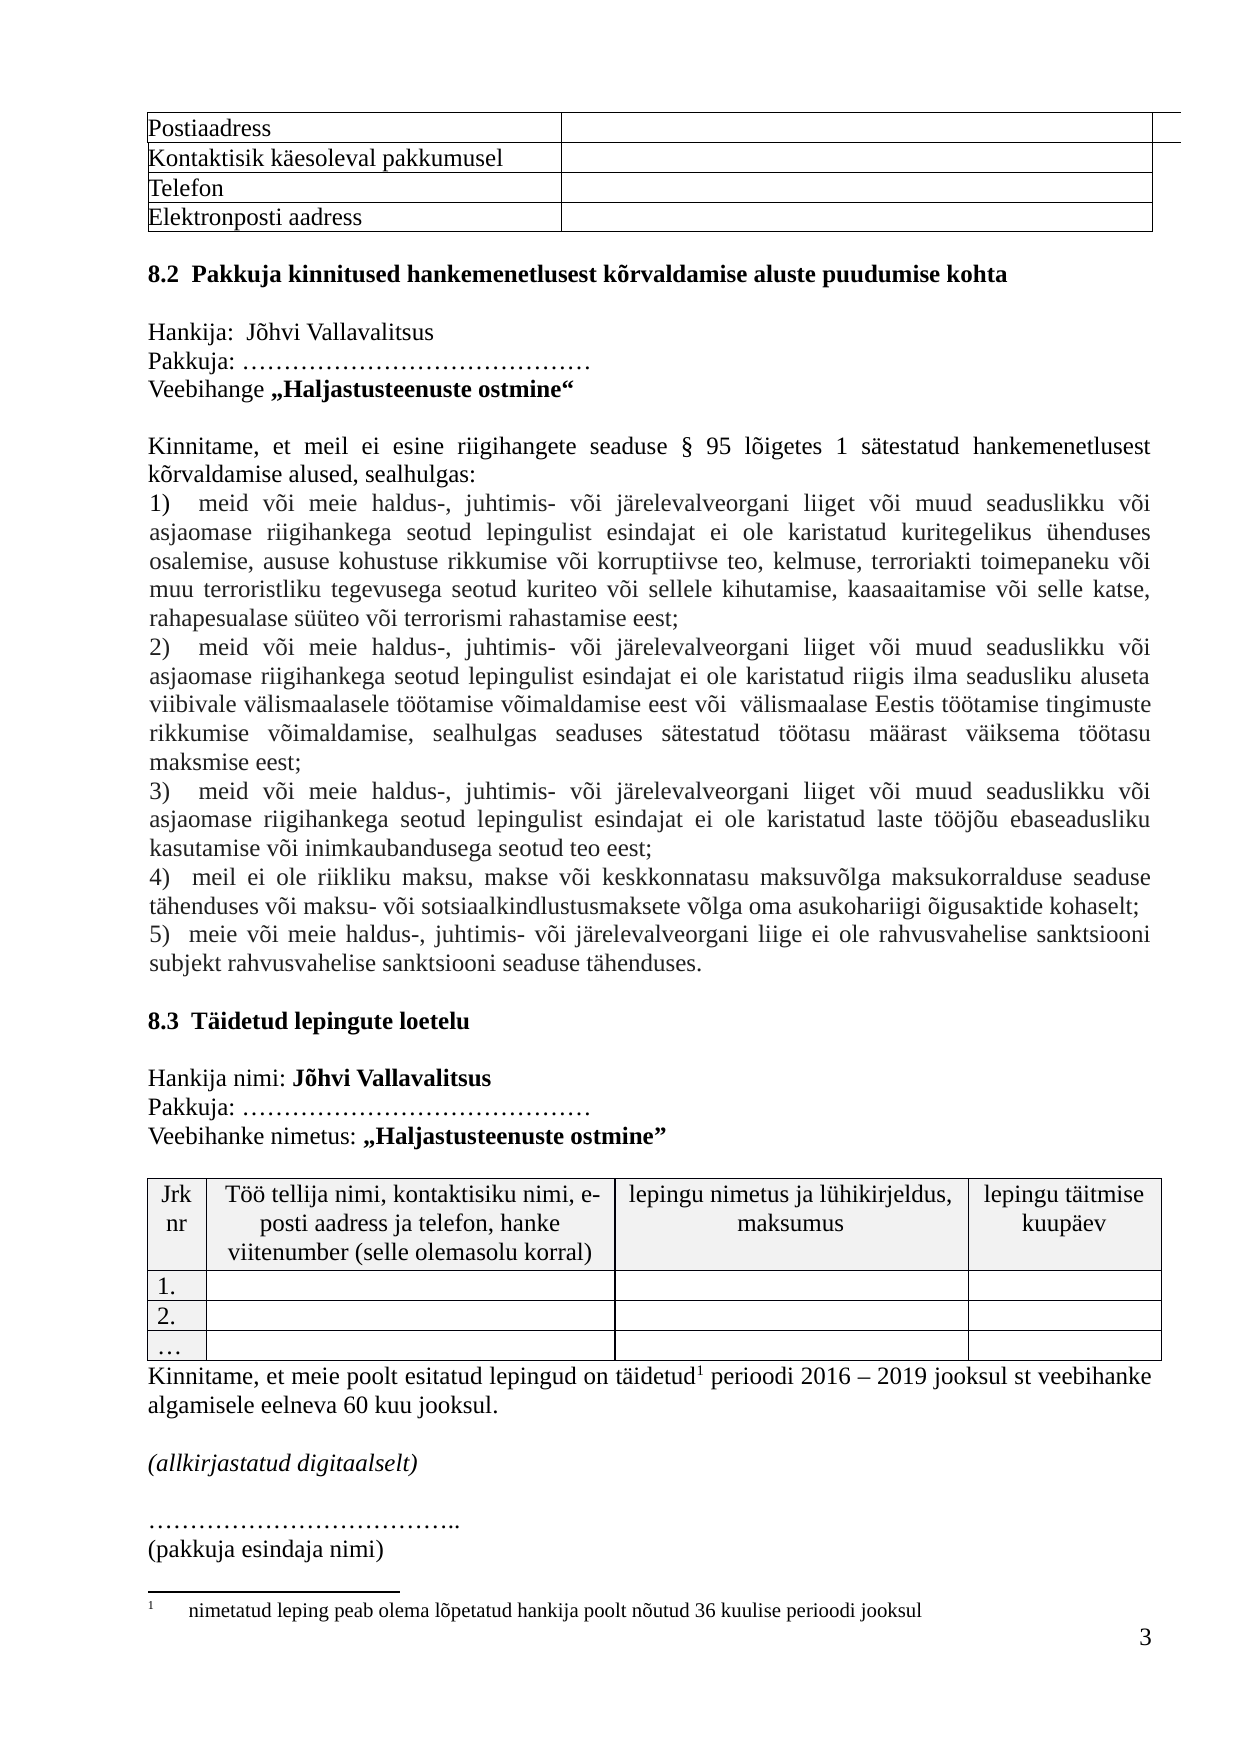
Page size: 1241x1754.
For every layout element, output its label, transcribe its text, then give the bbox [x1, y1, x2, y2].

text 8.2 Pakkuja kinnitused hankemenetlusest kõrvaldamise aluste puudumise kohta [148, 259, 1152, 288]
table_cell [1174, 113, 1181, 142]
table_cell Kontaktisik käesoleval pakkumusel [149, 143, 561, 172]
table_header lepingu nimetus ja lühikirjeldus, maksumus [616, 1179, 968, 1270]
table_cell Postiaadress [148, 113, 561, 142]
table_cell [562, 203, 1152, 231]
text nimetatud leping peab olema lõpetatud hankija poolt nõutud 36 kuulise perioodi jooksul [148, 1598, 1152, 1622]
table_cell [207, 1331, 614, 1360]
table_cell Elektronposti aadress [149, 203, 561, 231]
text Hankija: Jõhvi Vallavalitsus [148, 317, 1152, 346]
table_cell [969, 1301, 1161, 1330]
table_cell Telefon [149, 173, 561, 202]
table_cell 1. [148, 1271, 206, 1300]
table_header Jrk nr [148, 1179, 206, 1270]
table_cell [1153, 172, 1173, 202]
table_cell 2. [148, 1301, 206, 1330]
text Veebihange „Haljastusteenuste ostmine“ [148, 374, 1152, 403]
table_header Töö tellija nimi, kontaktisiku nimi, e-posti aadress ja telefon, hanke viitenumber (selle olemasolu korral) [207, 1179, 614, 1270]
table_cell [1174, 172, 1181, 202]
table_cell [969, 1331, 1161, 1360]
text 3) meid või meie haldus-, juhtimis- või järelevalveorgani liiget või muud seaduslikku või asjaomase riigihankega seotud lepingulist esindajat ei ole karistatud laste tööjõu ebaseadusliku kasutamise või inimkaubandusega seotud teo eest; [149, 776, 1152, 862]
table_cell [207, 1271, 614, 1300]
table_cell [616, 1301, 968, 1330]
text 1) meid või meie haldus-, juhtimis- või järelevalveorgani liiget või muud seaduslikku või asjaomase riigihankega seotud lepingulist esindajat ei ole karistatud kuritegelikus ühenduses osalemise, aususe kohustuse rikkumise või korruptiivse teo, kelmuse, terroriakti toimepaneku või muu terroristliku tegevusega seotud kuriteo või sellele kihutamise, kaasaaitamise või selle katse, rahapesualase süüteo või terrorismi rahastamise eest; [149, 488, 1152, 632]
table_cell [1153, 143, 1173, 172]
text Veebihanke nimetus: „Haljastusteenuste ostmine” [148, 1121, 1152, 1149]
text Hankija nimi: Jõhvi Vallavalitsus [148, 1063, 1152, 1092]
table_cell [1174, 143, 1181, 172]
table_cell [616, 1271, 968, 1300]
text Pakkuja: …………………………………… [148, 346, 1152, 374]
text (pakkuja esindaja nimi) [148, 1534, 1152, 1563]
table_cell [562, 173, 1152, 202]
table_cell [1153, 202, 1173, 231]
text (allkirjastatud digitaalselt) [148, 1448, 1152, 1476]
table_cell [1153, 113, 1173, 142]
table_cell … [148, 1331, 206, 1360]
text 2) meid või meie haldus-, juhtimis- või järelevalveorgani liiget või muud seaduslikku või asjaomase riigihankega seotud lepingulist esindajat ei ole karistatud riigis ilma seadusliku aluseta viibivale välismaalasele töötamise võimaldamise eest või välismaalase Eestis töötamise tingimuste rikkumise võimaldamise, sealhulgas seaduses sätestatud töötasu määrast väiksema töötasu maksmise eest; [149, 632, 1152, 776]
table_header lepingu täitmise kuupäev [969, 1179, 1161, 1270]
text Kinnitame, et meil ei esine riigihangete seaduse § 95 lõigetes 1 sätestatud hankemenetlusest kõrvaldamise alused, sealhulgas: [148, 431, 1152, 488]
table_cell [616, 1331, 968, 1360]
text 4) meil ei ole riikliku maksu, makse või keskkonnatasu maksuvõlga maksukorralduse seaduse tähenduses või maksu- või sotsiaalkindlustusmaksete võlga oma asukohariigi õigusaktide kohaselt; [149, 862, 1152, 919]
text Pakkuja: …………………………………… [148, 1092, 1152, 1121]
table_cell [1174, 202, 1181, 231]
table_cell [562, 113, 1152, 142]
text 5) meie või meie haldus-, juhtimis- või järelevalveorgani liige ei ole rahvusvahelise sanktsiooni subjekt rahvusvahelise sanktsiooni seaduse tähenduses. [149, 919, 1152, 977]
table_cell [562, 143, 1152, 172]
table_cell [207, 1301, 614, 1330]
text 8.3 Täidetud lepingute loetelu [148, 1006, 1152, 1034]
table_cell [969, 1271, 1161, 1300]
text Kinnitame, et meie poolt esitatud lepingud on täidetud perioodi 2016 – 2019 jooksul st veebihanke algamisele eelneva 60 kuu jooksul. [148, 1361, 1152, 1419]
text ……………………………….. [148, 1505, 1152, 1534]
